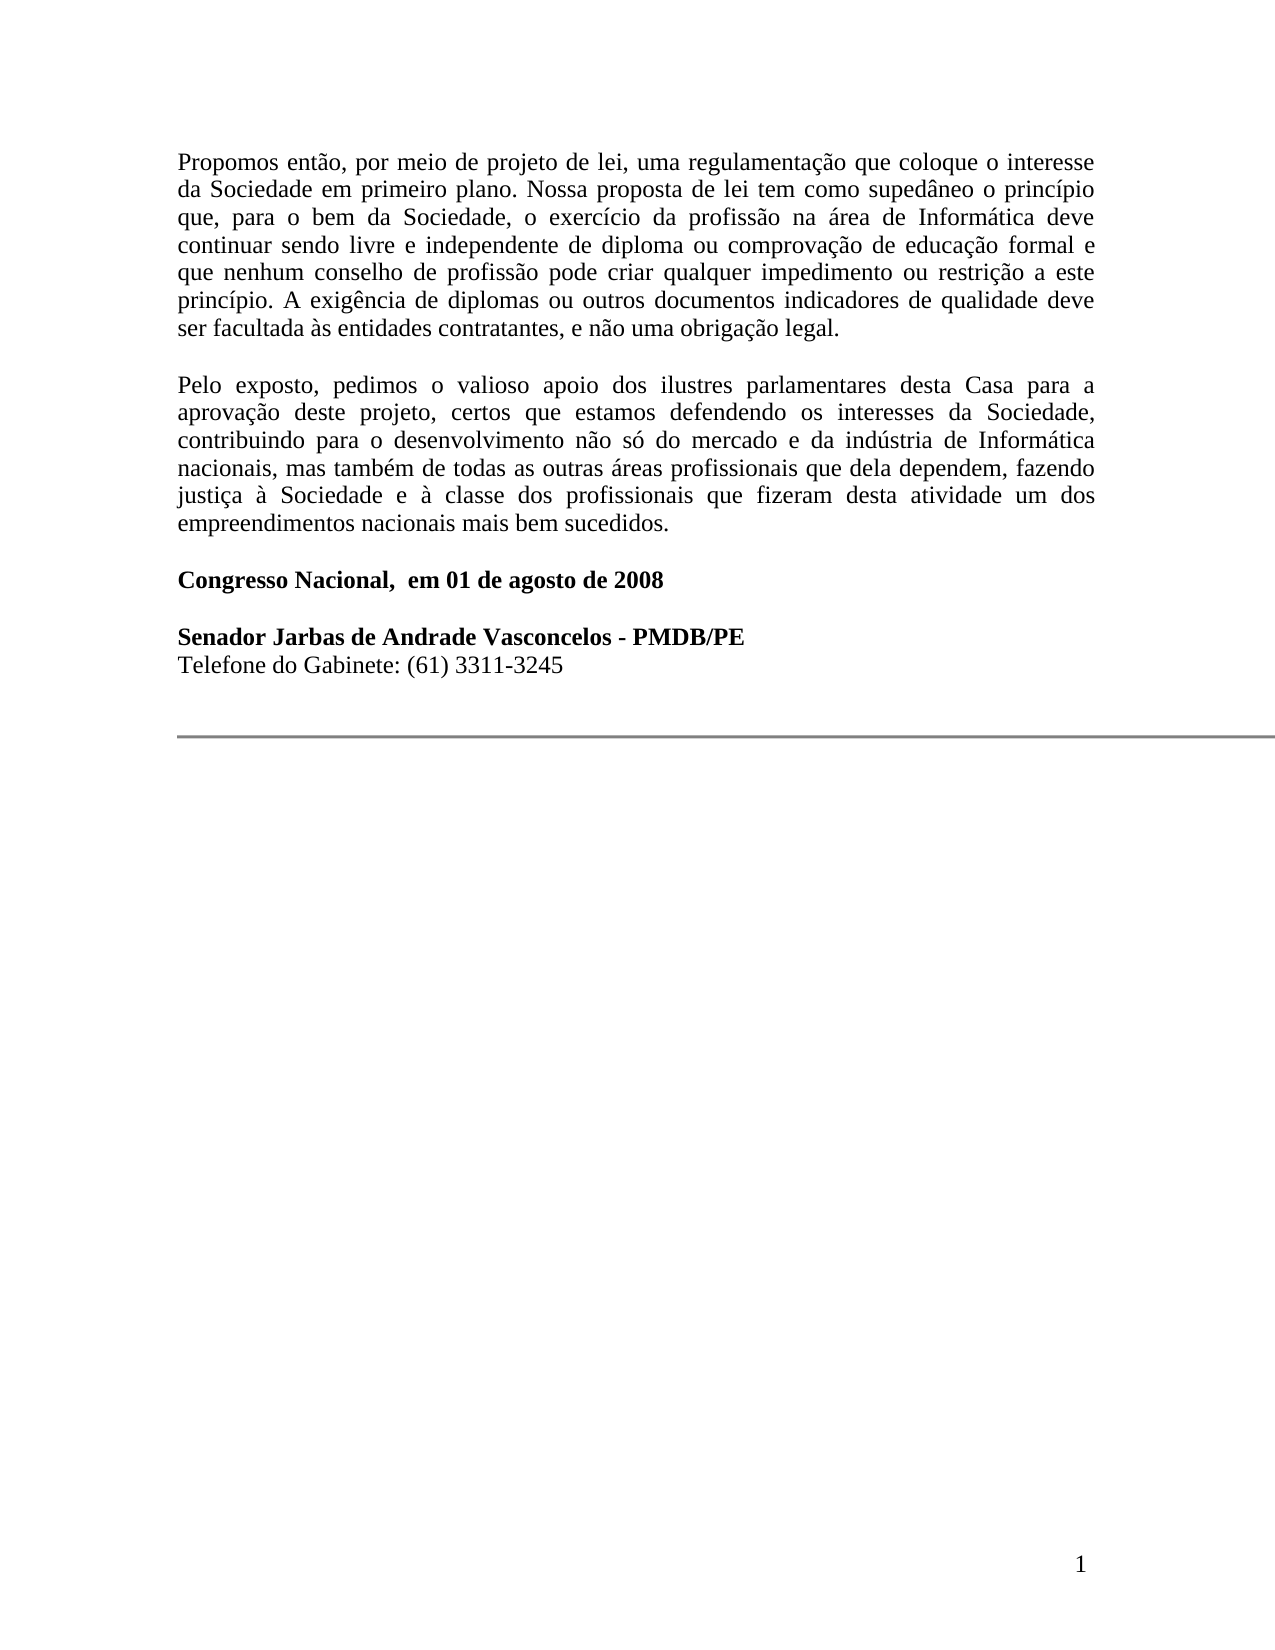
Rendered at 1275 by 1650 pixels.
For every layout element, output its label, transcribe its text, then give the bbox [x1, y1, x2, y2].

text Senador Jarbas de Andrade Vasconcelos - PMDB/PE Telefone do Gabinete: (61) 3311-3245 [177, 623, 1096, 678]
text Congresso Nacional, em 01 de agosto de 2008 [177, 566, 1096, 594]
text Pelo exposto, pedimos o valioso apoio dos ilustres parlamentares desta Casa para a aprovação deste projeto, certos que estamos defendendo os interesses da Sociedade, contribuindo para o desenvolvimento não só do mercado e da indústria de Informática nacionais, mas também de todas as outras áreas profissionais que dela dependem, fazendo justiça à Sociedade e à classe dos profissionais que fizeram desta atividade um dos empreendimentos nacionais mais bem sucedidos. [177, 371, 1096, 537]
text Propomos então, por meio de projeto de lei, uma regulamentação que coloque o interesse da Sociedade em primeiro plano. Nossa proposta de lei tem como supedâneo o princípio que, para o bem da Sociedade, o exercício da profissão na área de Informática deve continuar sendo livre e independente de diploma ou comprovação de educação formal e que nenhum conselho de profissão pode criar qualquer impedimento ou restrição a este princípio. A exigência de diplomas ou outros documentos indicadores de qualidade deve ser facultada às entidades contratantes, e não uma obrigação legal. [177, 148, 1096, 342]
